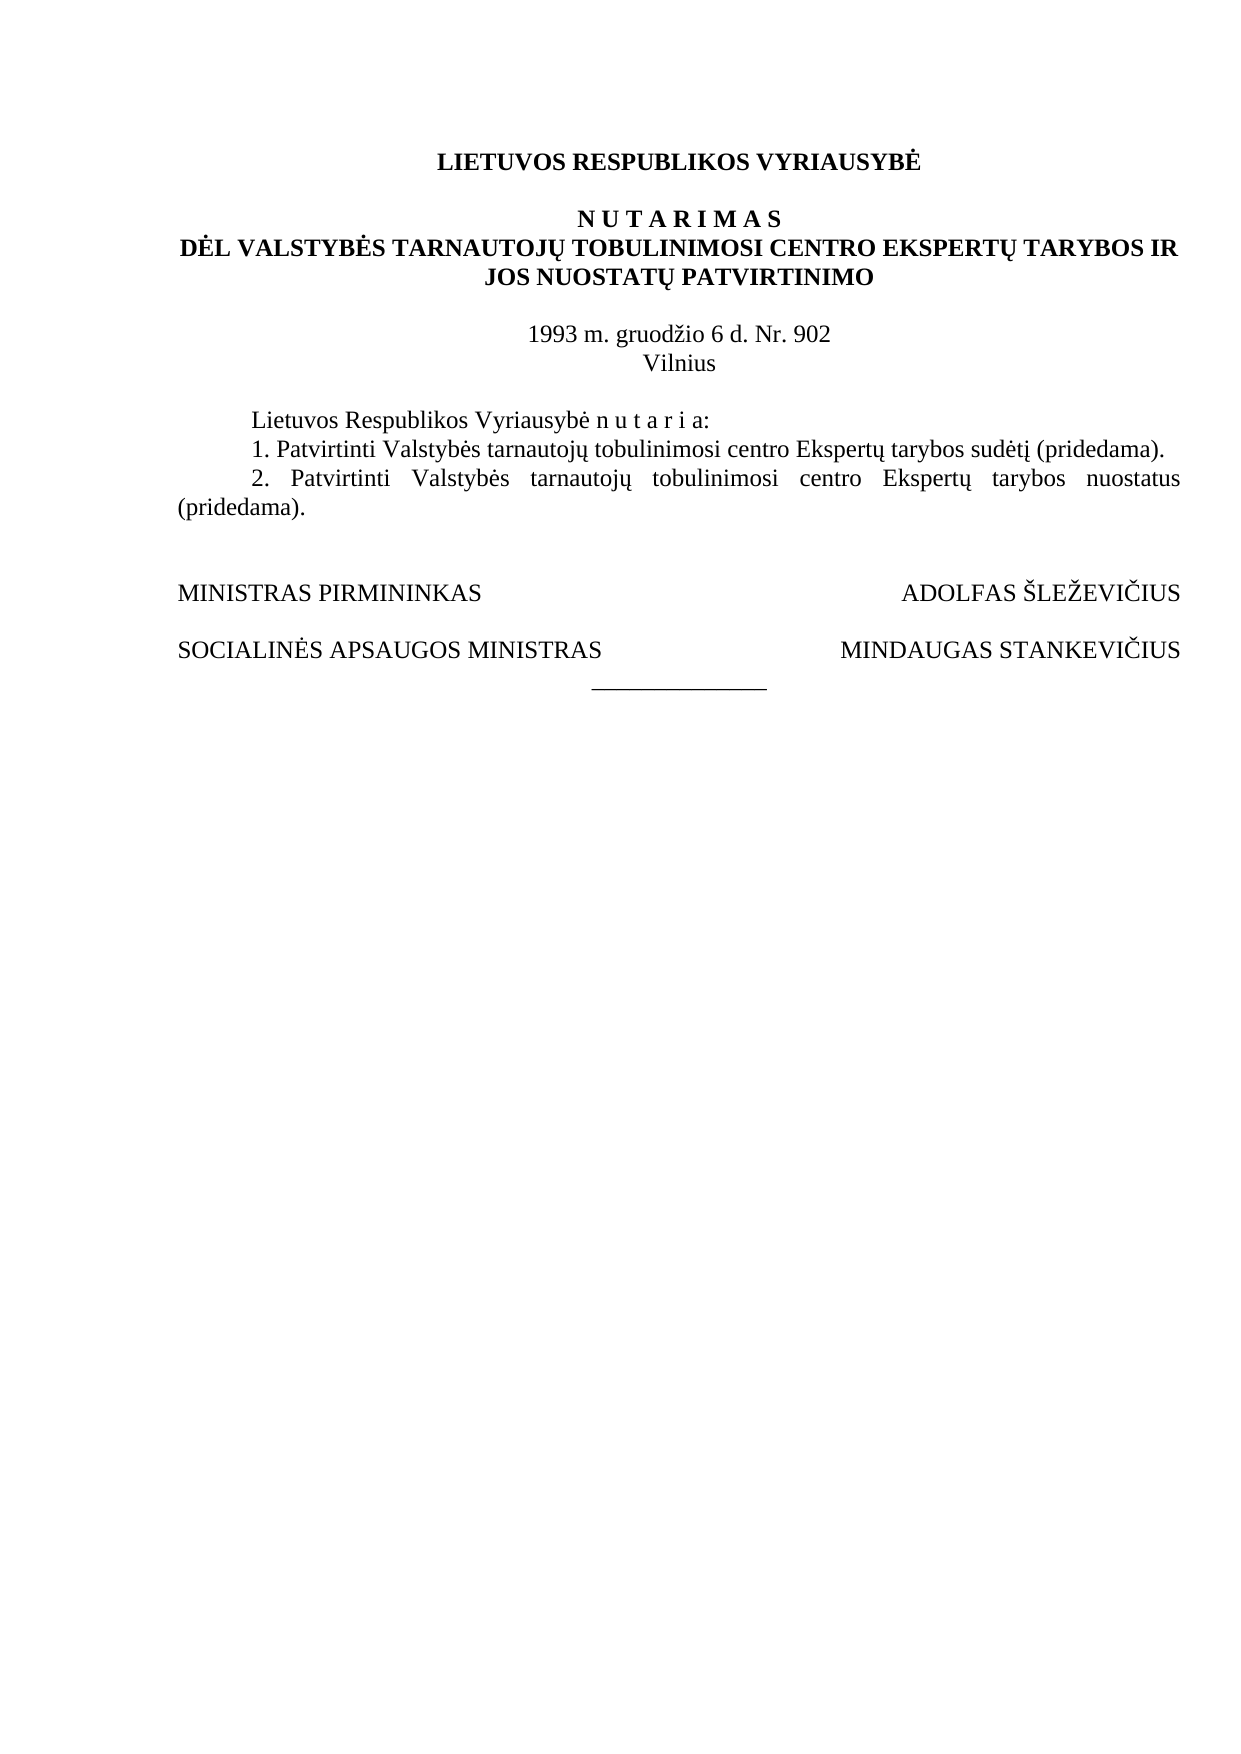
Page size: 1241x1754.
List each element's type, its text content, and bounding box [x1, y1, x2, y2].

text 1993 m. gruodžio 6 d. Nr. 902 [177, 319, 1181, 348]
text Lietuvos Respublikos Vyriausybė nutaria: [177, 406, 1181, 434]
text Vilnius [177, 348, 1181, 377]
text 1. Patvirtinti Valstybės tarnautojų tobulinimosi centro Ekspertų tarybos sudėtį (pridedama). [177, 434, 1181, 463]
text ______________ [177, 664, 1181, 693]
text LIETUVOS RESPUBLIKOS VYRIAUSYBĖ [177, 147, 1181, 176]
text N U T A R I M A S [177, 204, 1181, 233]
text DĖL VALSTYBĖS TARNAUTOJŲ TOBULINIMOSI CENTRO EKSPERTŲ TARYBOS IR JOS NUOSTATŲ PATVIRTINIMO [177, 233, 1181, 291]
text SOCIALINĖS APSAUGOS MINISTRAS MINDAUGAS STANKEVIČIUS [177, 636, 1181, 664]
text MINISTRAS PIRMININKAS ADOLFAS ŠLEŽEVIČIUS [177, 578, 1181, 607]
text 2. Patvirtinti Valstybės tarnautojų tobulinimosi centro Ekspertų tarybos nuostatus (pridedama). [177, 463, 1181, 521]
